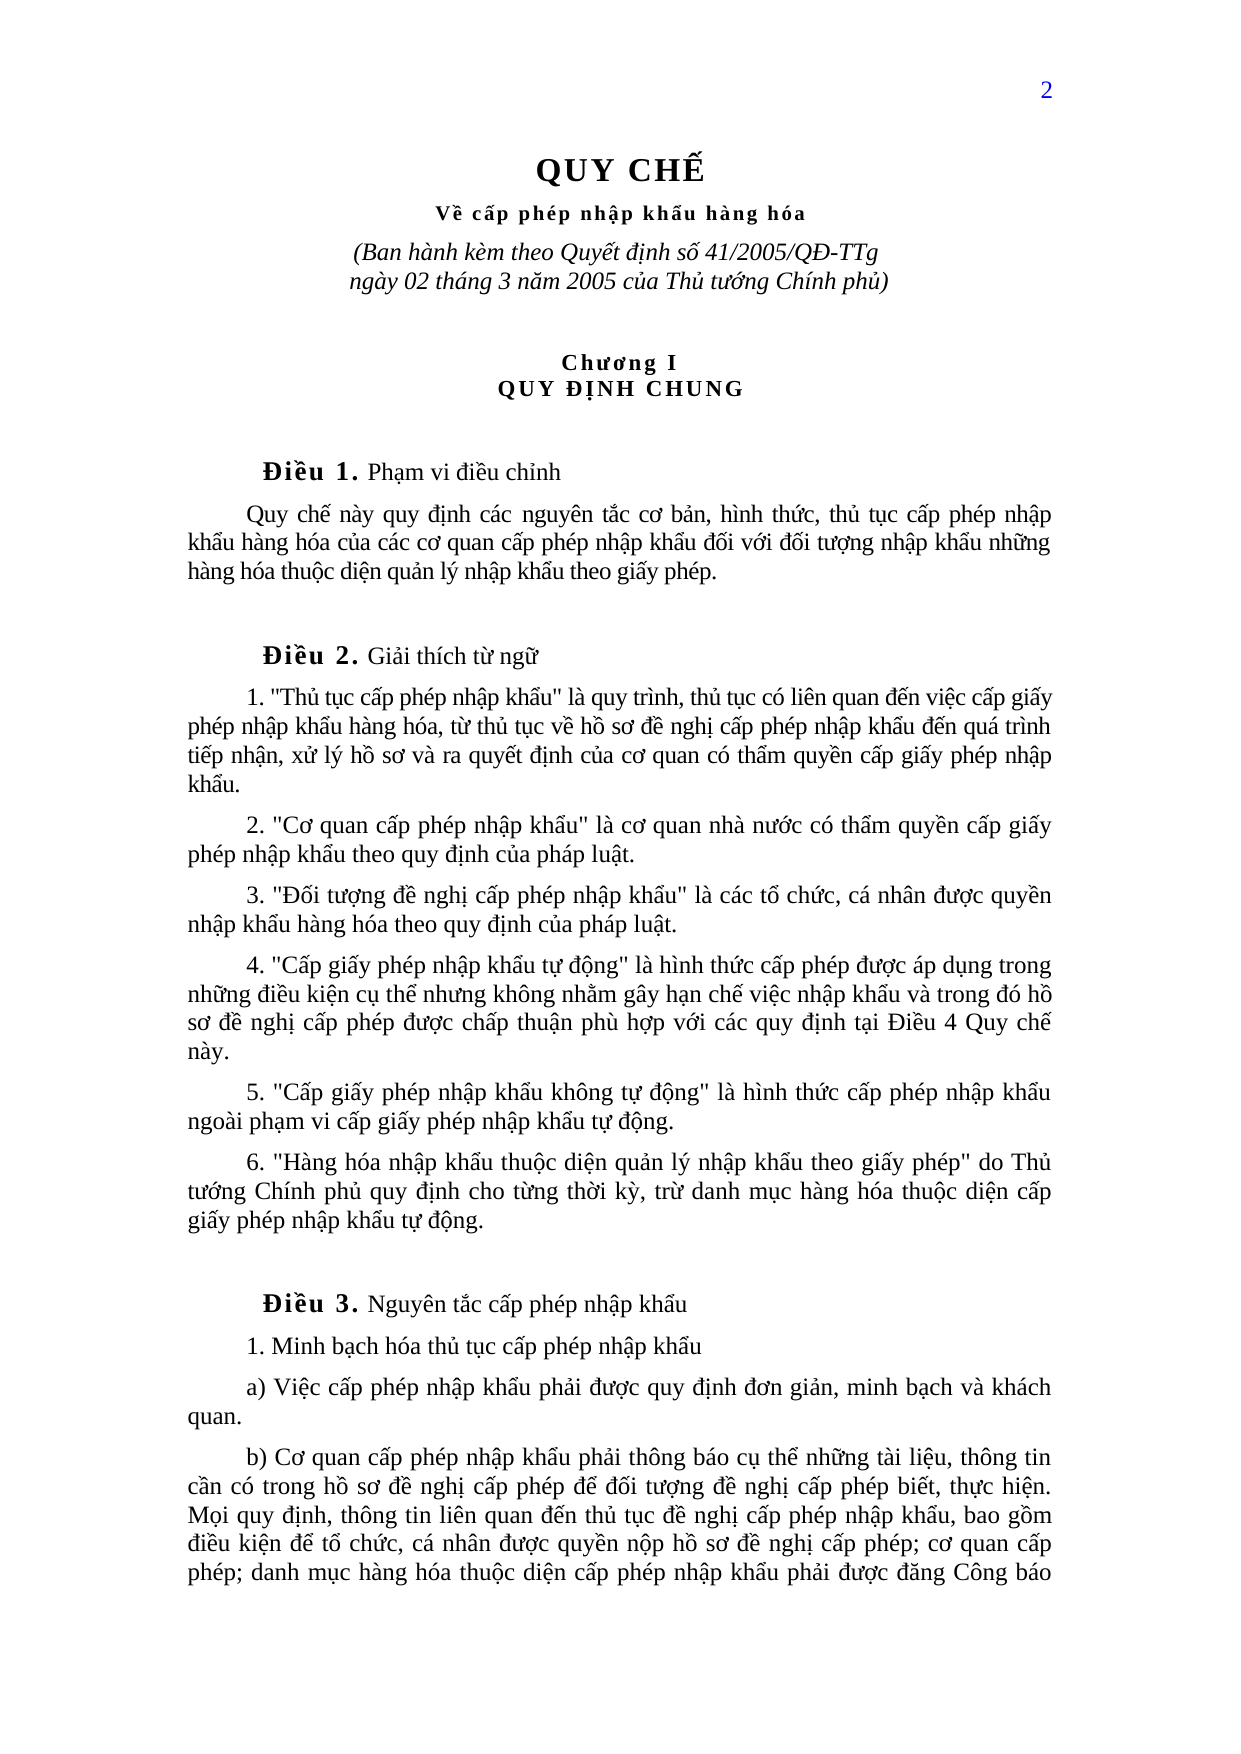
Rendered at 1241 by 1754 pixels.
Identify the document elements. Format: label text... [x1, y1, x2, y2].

text Điều 3. Nguyên tắc cấp phép nhập khẩu [187, 1287, 1053, 1318]
text Chương I QUY ĐỊNH CHUNG [187, 349, 1053, 401]
text b) Cơ quan cấp phép nhập khẩu phải thông báo cụ thể những tài liệu, thông tin cần có trong hồ sơ đề nghị cấp phép để đối tượng đề nghị cấp phép biết, thực hiện. Mọi quy định, thông tin liên quan đến thủ tục đề nghị cấp phép nhập khẩu, bao gồm điều kiện để tổ chức, cá nhân được quyền nộp hồ sơ đề nghị cấp phép; cơ quan cấp phép; danh mục hàng hóa thuộc diện cấp phép nhập khẩu phải được đăng Công báo [187, 1442, 1053, 1586]
text 1. "Thủ tục cấp phép nhập khẩu" là quy trình, thủ tục có liên quan đến việc cấp giấy phép nhập khẩu hàng hóa, từ thủ tục về hồ sơ đề nghị cấp phép nhập khẩu đến quá trình tiếp nhận, xử lý hồ sơ và ra quyết định của cơ quan có thẩm quyền cấp giấy phép nhập khẩu. [187, 682, 1053, 797]
text a) Việc cấp phép nhập khẩu phải được quy định đơn giản, minh bạch và khách quan. [187, 1372, 1053, 1430]
text 2. "Cơ quan cấp phép nhập khẩu" là cơ quan nhà nước có thẩm quyền cấp giấy phép nhập khẩu theo quy định của pháp luật. [187, 810, 1053, 867]
text Về cấp phép nhập khẩu hàng hóa [187, 201, 1053, 225]
text 4. "Cấp giấy phép nhập khẩu tự động" là hình thức cấp phép được áp dụng trong những điều kiện cụ thể nhưng không nhằm gây hạn chế việc nhập khẩu và trong đó hồ sơ đề nghị cấp phép được chấp thuận phù hợp với các quy định tại Điều 4 Quy chế này. [187, 950, 1053, 1065]
text Điều 2. Giải thích từ ngữ [187, 639, 1053, 670]
text Quy chế này quy định các nguyên tắc cơ bản, hình thức, thủ tục cấp phép nhập khẩu hàng hóa của các cơ quan cấp phép nhập khẩu đối với đối tượng nhập khẩu những hàng hóa thuộc diện quản lý nhập khẩu theo giấy phép. [187, 499, 1053, 585]
text 6. "Hàng hóa nhập khẩu thuộc diện quản lý nhập khẩu theo giấy phép" do Thủ tướng Chính phủ quy định cho từng thời kỳ, trừ danh mục hàng hóa thuộc diện cấp giấy phép nhập khẩu tự động. [187, 1147, 1053, 1234]
text 3. "Đối tượng đề nghị cấp phép nhập khẩu" là các tổ chức, cá nhân được quyền nhập khẩu hàng hóa theo quy định của pháp luật. [187, 880, 1053, 937]
text 1. Minh bạch hóa thủ tục cấp phép nhập khẩu [187, 1331, 1053, 1360]
text QUY CHẾ [187, 150, 1053, 188]
text Điều 1. Phạm vi điều chỉnh [187, 455, 1053, 486]
text 5. "Cấp giấy phép nhập khẩu không tự động" là hình thức cấp phép nhập khẩu ngoài phạm vi cấp giấy phép nhập khẩu tự động. [187, 1077, 1053, 1135]
text (Ban hành kèm theo Quyết định số 41/2005/QĐ-TTg ngày 02 tháng 3 năm 2005 của Thủ tướng Chính phủ) [187, 237, 1053, 295]
